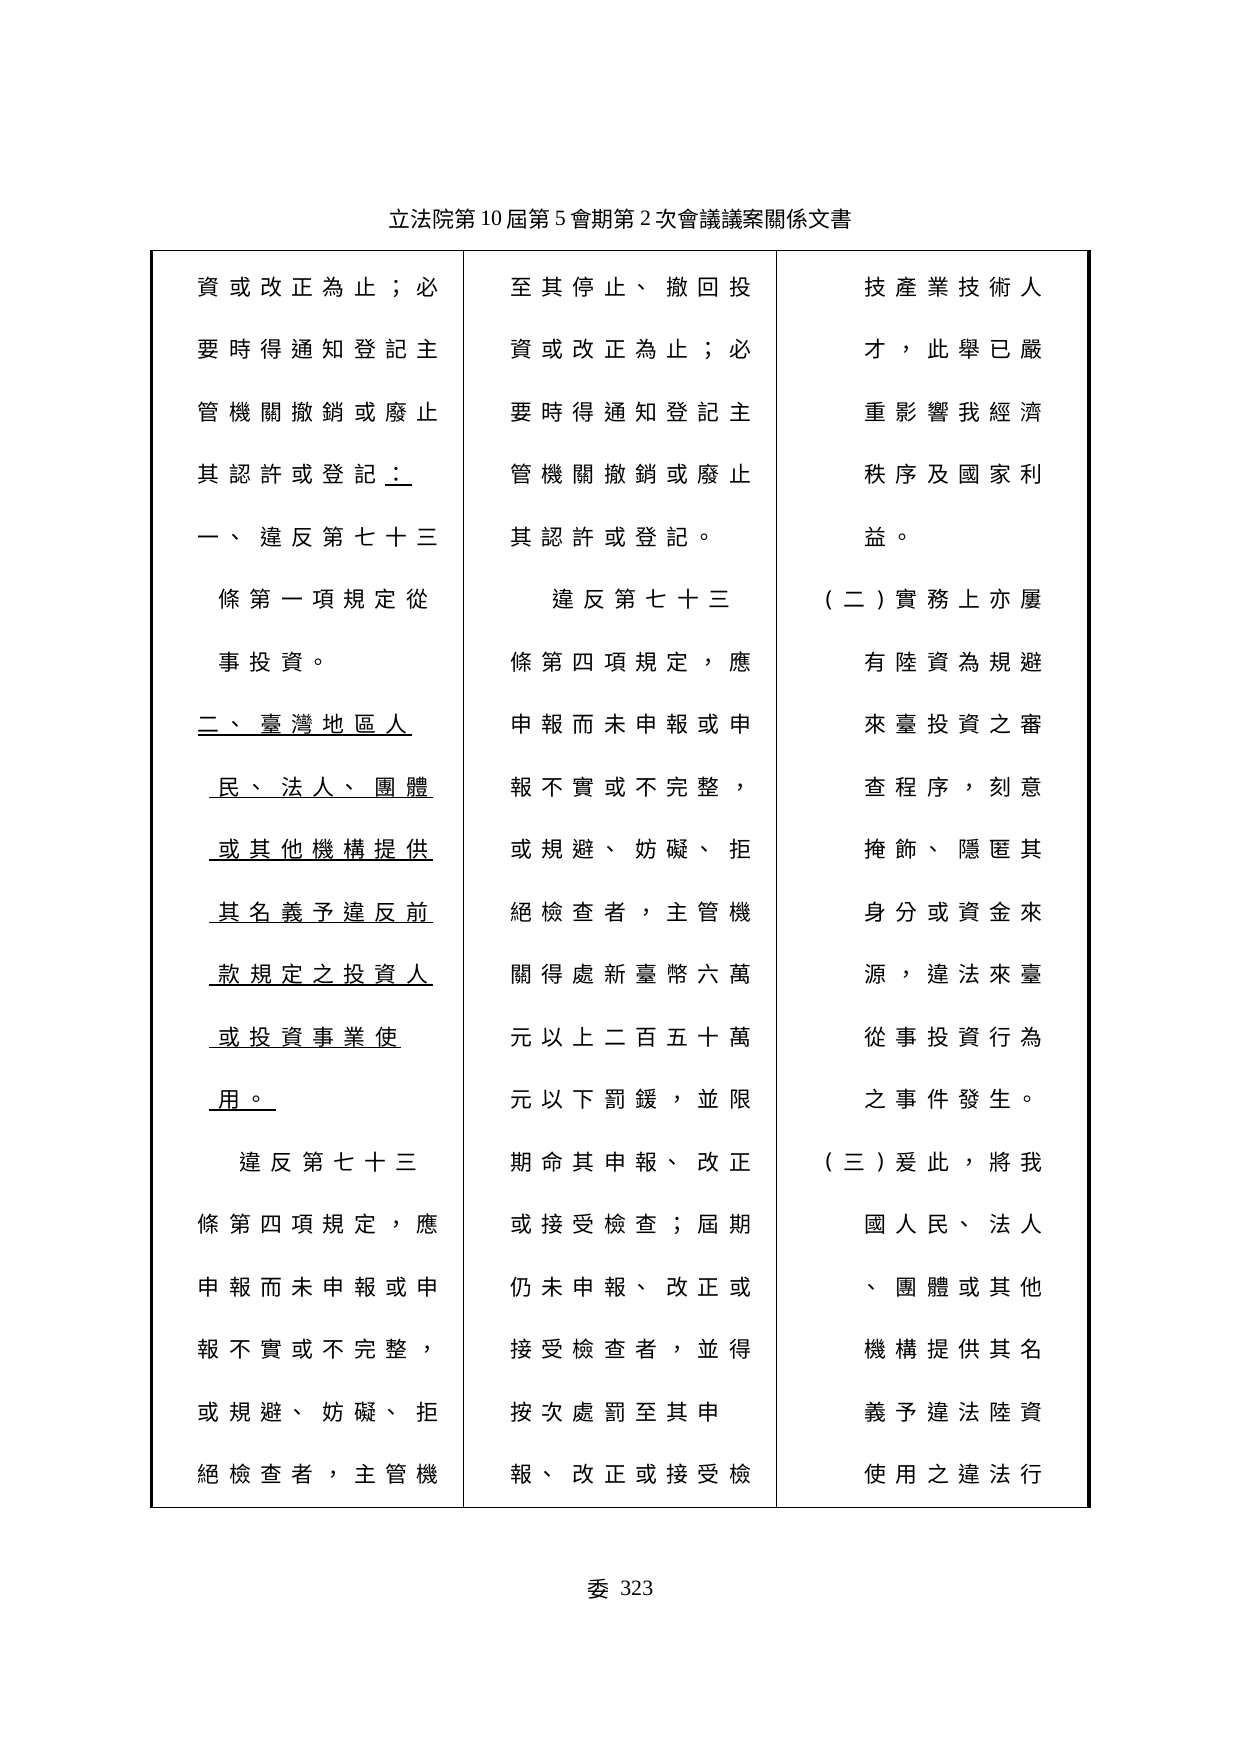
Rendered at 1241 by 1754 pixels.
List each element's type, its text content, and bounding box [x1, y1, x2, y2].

table_cell 技產業技術人才，此舉已嚴重影響我經濟秩序及國家利益。 (二)實務上亦屢有陸資為規避來臺投資之審查程序，刻意掩飾、隱匿其身分或資金來源，違法來臺從事投資行為之事件發生。 (三)爰此，將我國人民、法人、團體或其他機構提供其名義予違法陸資使用之違法行 [777, 251, 1087, 1507]
table_cell 資或改正為止；必要時得通知登記主管機關撤銷或廢止其認許或登記： 一、違反第七十三條第一項規定從事投資。 二、臺灣地區人民、法人、團體或其他機構提供其名義予違反前款規定之投資人或投資事業使用。 違反第七十三條第四項規定，應申報而未申報或申報不實或不完整，或規避、妨礙、拒絕檢查者，主管機 [153, 251, 463, 1507]
table_cell 至其停止、撤回投資或改正為止；必要時得通知登記主管機關撤銷或廢止其認許或登記。 違反第七十三條第四項規定，應申報而未申報或申報不實或不完整，或規避、妨礙、拒絕檢查者，主管機關得處新臺幣六萬元以上二百五十萬元以下罰鍰，並限期命其申報、改正或接受檢查；屆期仍未申報、改正或接受檢查者，並得按次處罰至其申報、改正或接受檢 [464, 251, 776, 1507]
